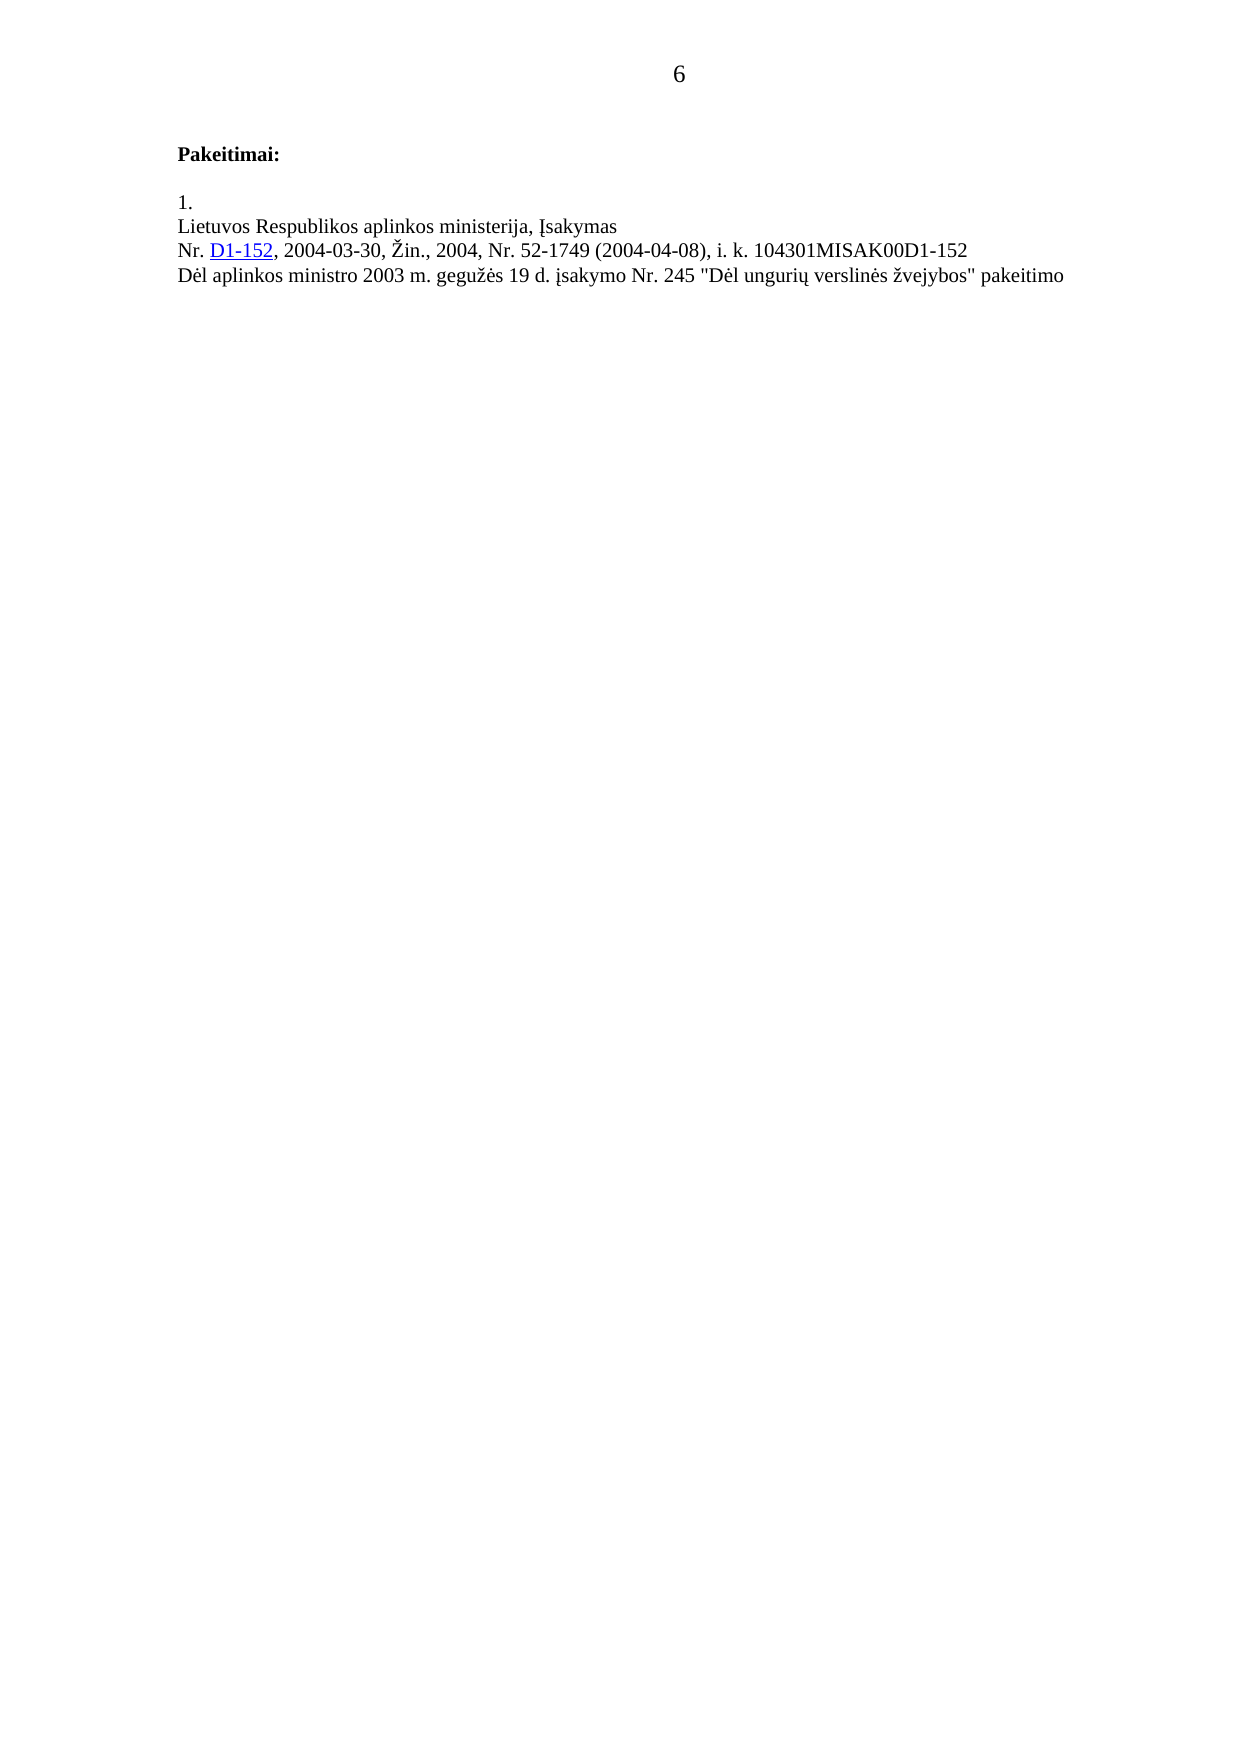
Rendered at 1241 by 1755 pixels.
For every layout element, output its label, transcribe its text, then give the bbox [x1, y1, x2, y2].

text Nr. D1-152, 2004-03-30, Žin., 2004, Nr. 52-1749 (2004-04-08), i. k. 104301MISAK00D1-152 [177, 238, 1181, 262]
text Pakeitimai: [177, 142, 1181, 166]
text 1. [177, 190, 1181, 214]
text Dėl aplinkos ministro 2003 m. gegužės 19 d. įsakymo Nr. 245 "Dėl ungurių verslinės žvejybos" pakeitimo [177, 262, 1181, 287]
text Lietuvos Respublikos aplinkos ministerija, Įsakymas [177, 214, 1181, 238]
